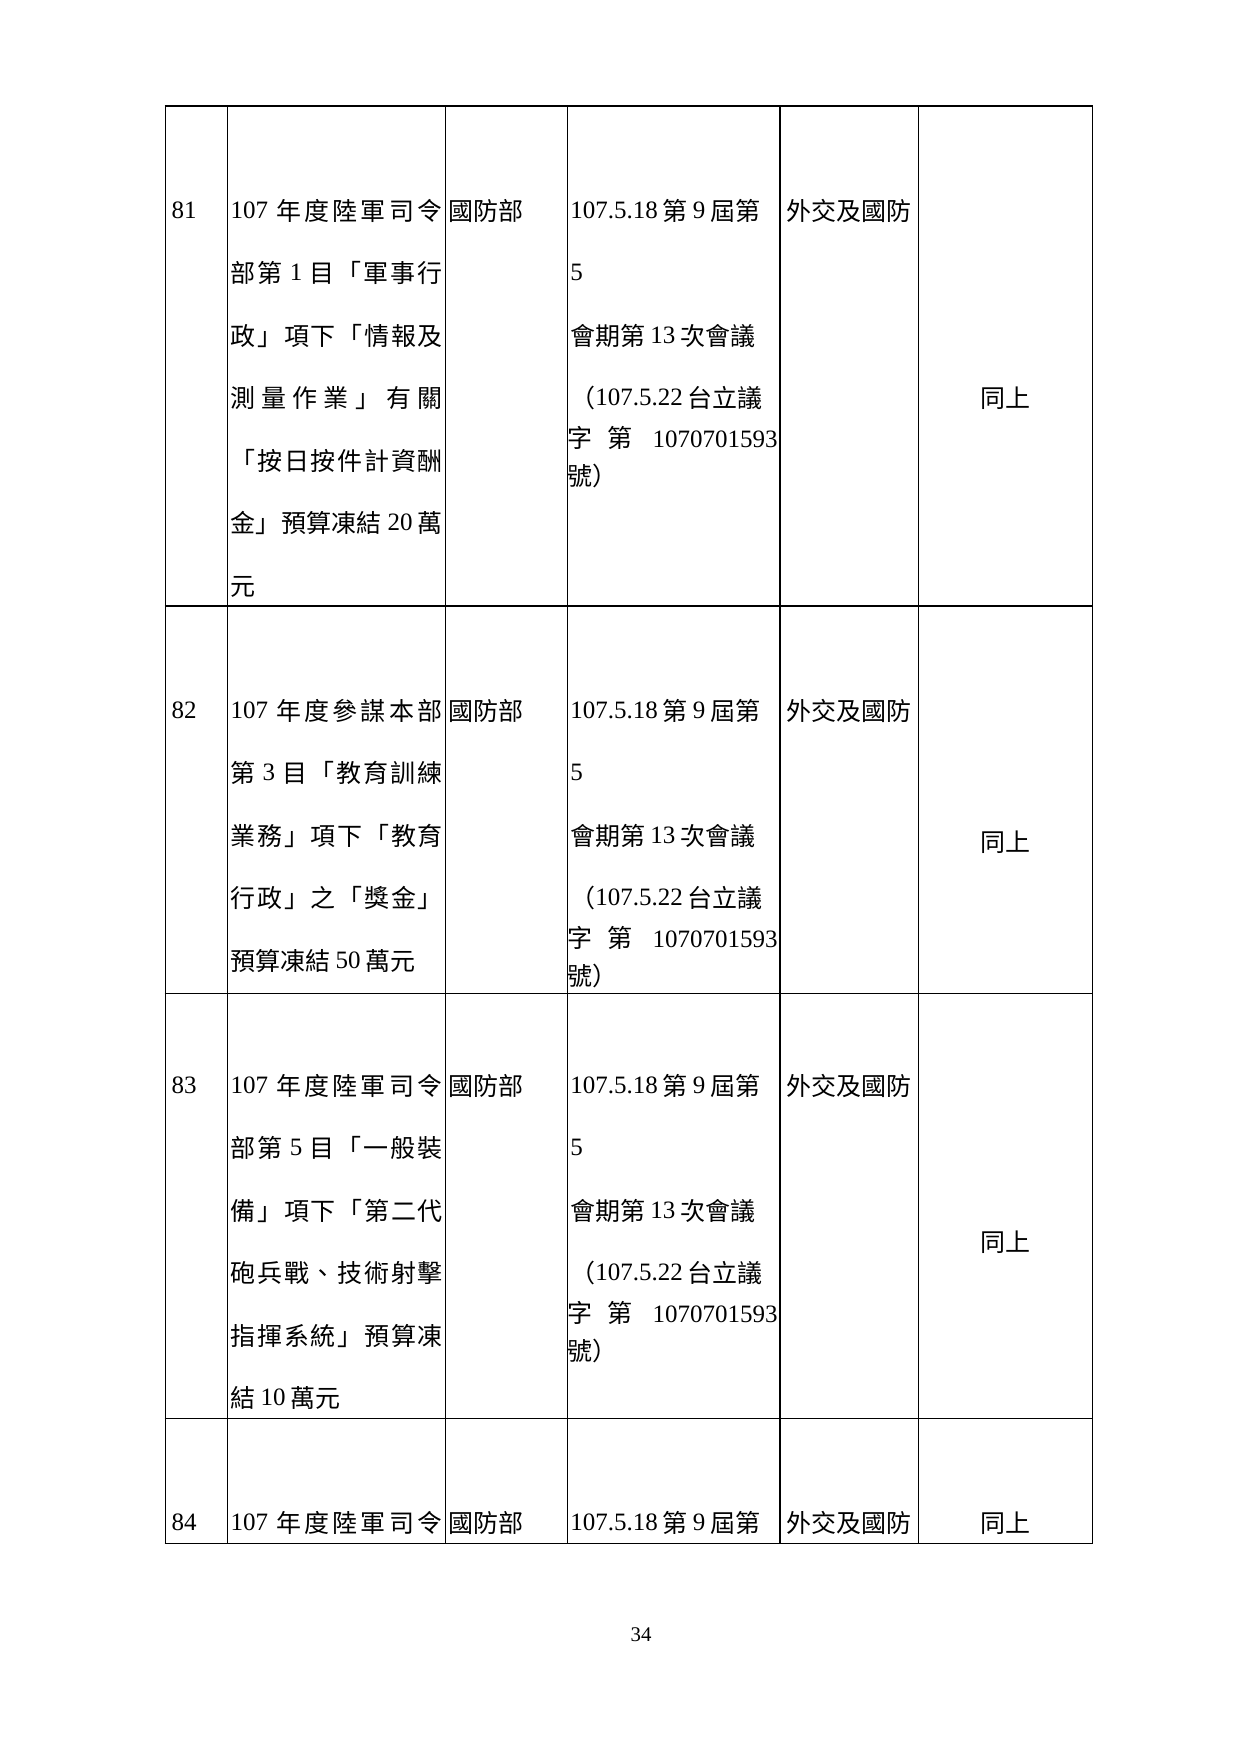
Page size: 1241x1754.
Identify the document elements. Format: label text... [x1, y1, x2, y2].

table_cell 同上 [919, 607, 1092, 993]
table_cell 107.5.18第9屆第5 會期第13次會議（107.5.22台立議 字第1070701593號） [568, 994, 779, 1418]
table_cell [166, 1419, 227, 1543]
table_cell [166, 994, 227, 1418]
table_cell 同上 [919, 1419, 1092, 1543]
table_cell 國防部 [446, 1419, 567, 1543]
table_cell 同上 [919, 107, 1092, 605]
table_cell [166, 607, 227, 993]
table_cell [166, 107, 227, 605]
table_cell 107年度陸軍司令 [228, 1419, 445, 1543]
table_cell 107.5.18第9屆第 [568, 1419, 779, 1543]
table_cell 外交及國防 [781, 994, 918, 1418]
table_cell 107年度陸軍司令部第1目「軍事行政」項下「情報及測量作業」有關「按日按件計資酬金」預算凍結20萬元 [228, 107, 445, 605]
table_cell 外交及國防 [781, 1419, 918, 1543]
table_cell 國防部 [446, 607, 567, 993]
table_cell 外交及國防 [781, 607, 918, 993]
table_cell 國防部 [446, 107, 567, 605]
table_cell 同上 [919, 994, 1092, 1418]
table_cell 107.5.18第9屆第5 會期第13次會議（107.5.22台立議 字第1070701593號） [568, 107, 779, 605]
table_cell 107年度陸軍司令部第5目「一般裝備」項下「第二代砲兵戰、技術射擊指揮系統」預算凍結10萬元 [228, 994, 445, 1418]
table_cell 107.5.18第9屆第5 會期第13次會議（107.5.22台立議 字第1070701593號） [568, 607, 779, 993]
table_cell 國防部 [446, 994, 567, 1418]
table_cell 107年度參謀本部第3目「教育訓練業務」項下「教育行政」之「獎金」預算凍結50萬元 [228, 607, 445, 993]
table_cell 外交及國防 [781, 107, 918, 605]
